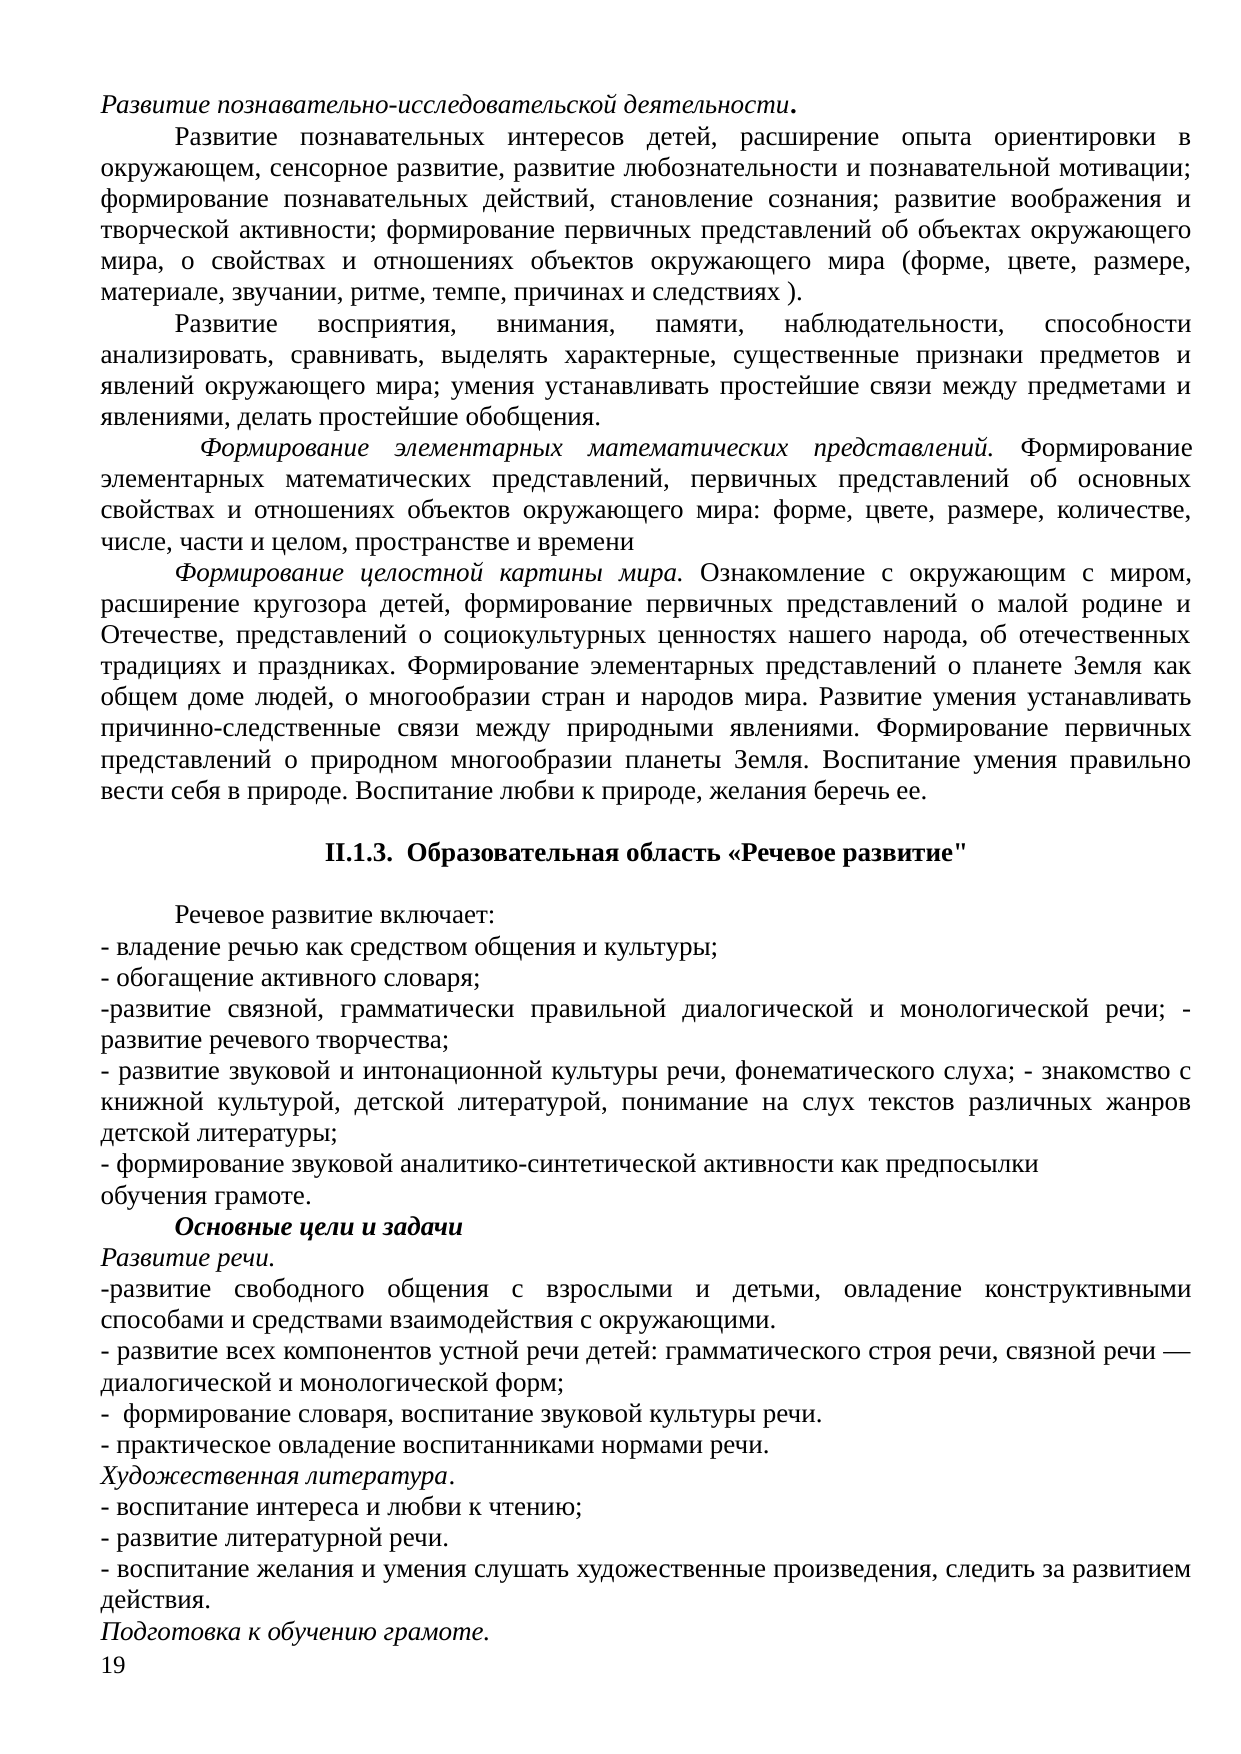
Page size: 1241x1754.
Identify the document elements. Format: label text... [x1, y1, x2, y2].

text Основные цели и задачи [100, 1210, 1193, 1241]
text - развитие литературной речи. [100, 1521, 1193, 1552]
text Развитие речи. [100, 1241, 1193, 1272]
text II.1.3. Образовательная область «Речевое развитие" [100, 836, 1193, 867]
text - обогащение активного словаря; [100, 961, 1193, 992]
text - формирование звуковой аналитико-синтетической активности как предпосылки [100, 1148, 1193, 1179]
text Подготовка к обучению грамоте. [100, 1615, 1193, 1646]
text - владение речью как средством общения и культуры; [100, 929, 1193, 961]
text Развитие познавательных интересов детей, расширение опыта ориентировки в окружающем, сенсорное развитие, развитие любознательности и познавательной мотивации; формирование познавательных действий, становление сознания; развитие воображения и творческой активности; формирование первичных представлений об объектах окружающего мира, о свойствах и отношениях объектов окружающего мира (форме, цвете, размере, материале, звучании, ритме, темпе, причинах и следствиях ). [100, 120, 1193, 307]
text Речевое развитие включает: [100, 898, 1193, 929]
text - воспитание желания и умения слушать художественные произведения, следить за развитием действия. [100, 1552, 1193, 1615]
text обучения грамоте. [100, 1179, 1193, 1210]
text Формирование элементарных математических представлений. Формирование элементарных математических представлений, первичных представлений об основных свойствах и отношениях объектов окружающего мира: форме, цвете, размере, количестве, числе, части и целом, пространстве и времени [100, 431, 1193, 556]
text - развитие всех компонентов устной речи детей: грамматического строя речи, связной речи — диалогической и монологической форм; [100, 1334, 1193, 1397]
text -развитие свободного общения с взрослыми и детьми, овладение конструктивными способами и средствами взаимодействия с окружающими. [100, 1272, 1193, 1334]
text - воспитание интереса и любви к чтению; [100, 1490, 1193, 1521]
text -развитие связной, грамматически правильной диалогической и монологической речи; - развитие речевого творчества; [100, 992, 1193, 1054]
text Развитие восприятия, внимания, памяти, наблюдательности, способности анализировать, сравнивать, выделять характерные, существенные признаки предметов и явлений окружающего мира; умения устанавливать простейшие связи между предметами и явлениями, делать простейшие обобщения. [100, 307, 1193, 431]
text Художественная литература. [100, 1459, 1193, 1490]
text - развитие звуковой и интонационной культуры речи, фонематического слуха; - знакомство с книжной культурой, детской литературой, понимание на слух текстов различных жанров детской литературы; [100, 1054, 1193, 1148]
text Развитие познавательно-исследовательской деятельности. [100, 89, 1193, 120]
text - практическое овладение воспитанниками нормами речи. [100, 1428, 1193, 1459]
text - формирование словаря, воспитание звуковой культуры речи. [100, 1397, 1193, 1428]
text Формирование целостной картины мира. Ознакомление с окружающим с миром, расширение кругозора детей, формирование первичных представлений о малой родине и Отечестве, представлений о социокультурных ценностях нашего народа, об отечественных традициях и праздниках. Формирование элементарных представлений о планете Земля как общем доме людей, о многообразии стран и народов мира. Развитие умения устанавливать причинно-следственные связи между природными явлениями. Формирование первичных представлений о природном многообразии планеты Земля. Воспитание умения правильно вести себя в природе. Воспитание любви к природе, желания беречь ее. [100, 556, 1193, 805]
